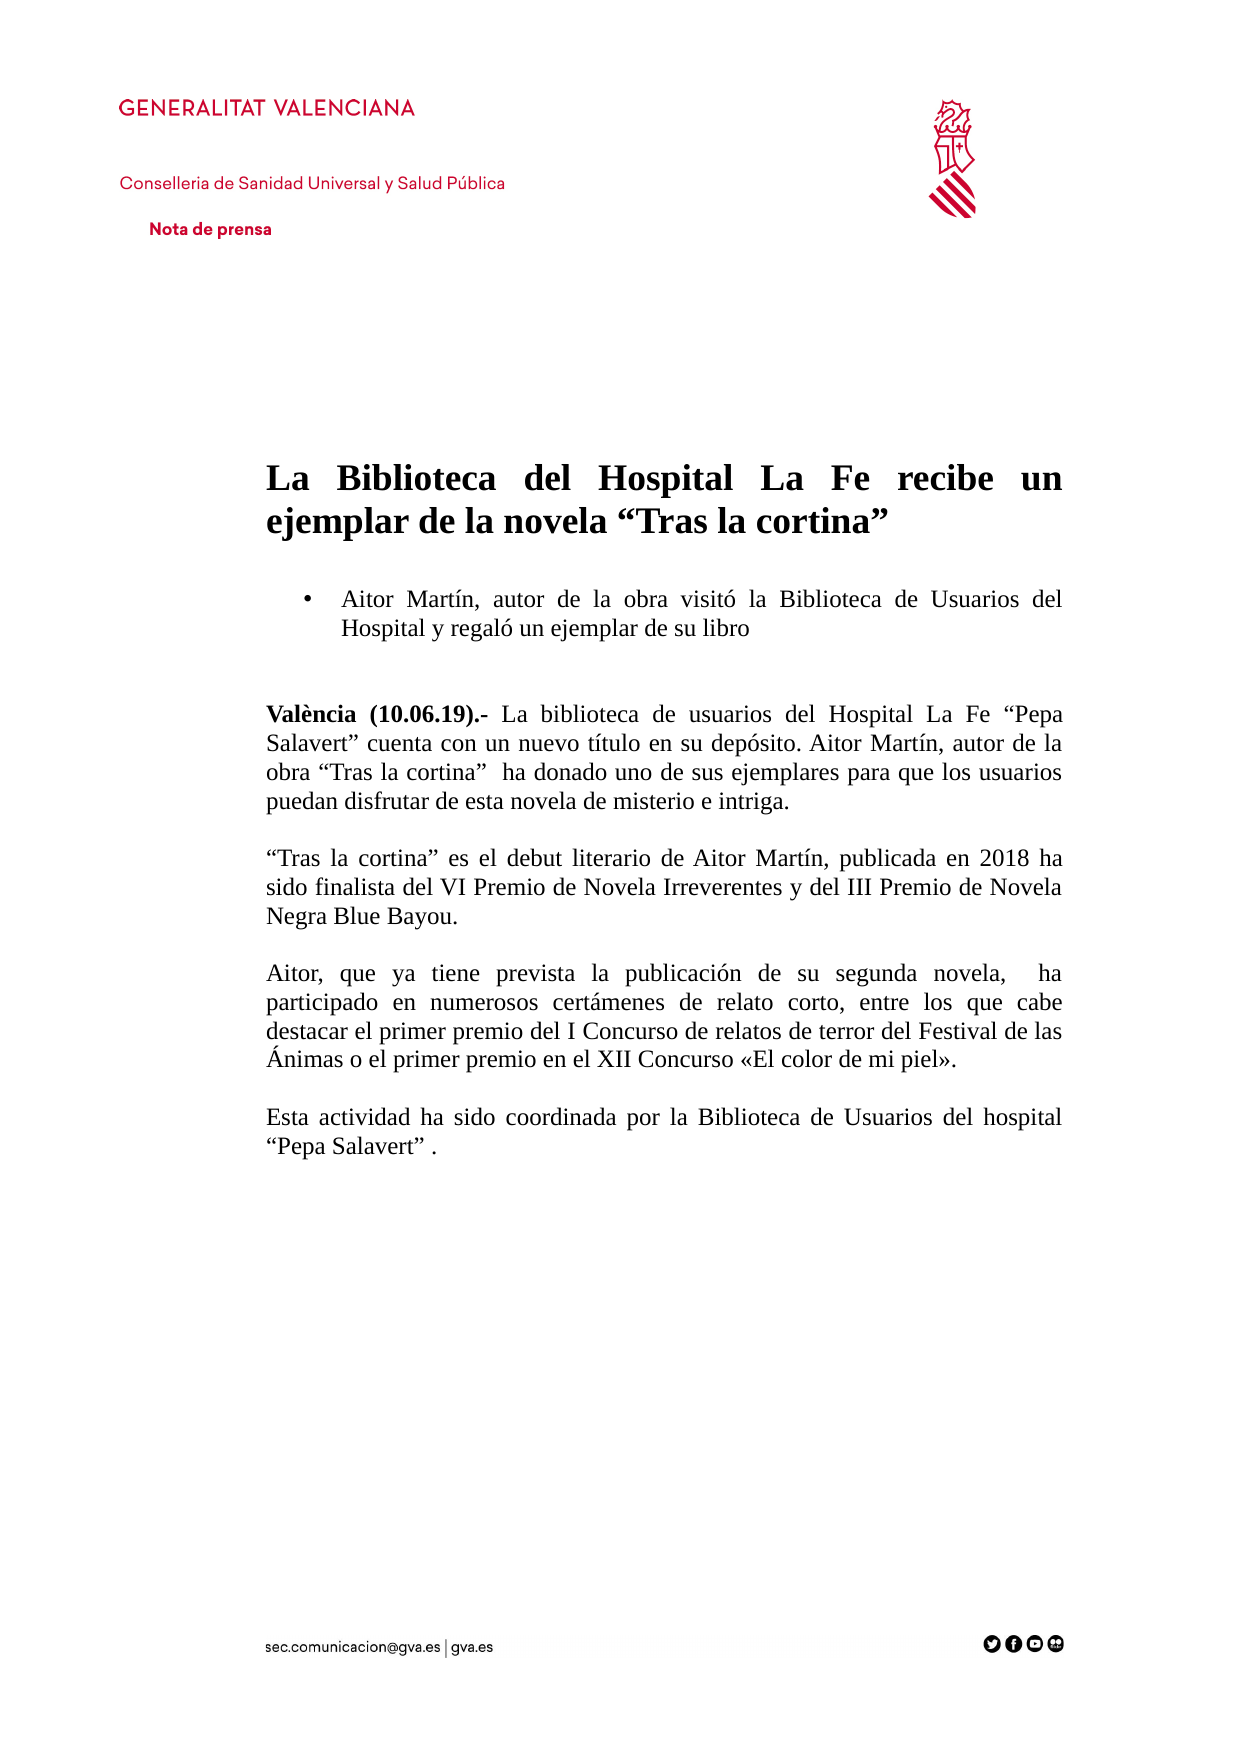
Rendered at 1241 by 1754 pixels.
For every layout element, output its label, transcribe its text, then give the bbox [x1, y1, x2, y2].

picture [119, 99, 976, 239]
list Aitor Martín, autor de la obra visitó la Biblioteca de Usuarios del Hospital y regaló un ejemplar de su libro [303, 584, 1064, 642]
text “Tras la cortina” es el debut literario de Aitor Martín, publicada en 2018 ha sido finalista del VI Premio de Novela Irreverentes y del III Premio de Novela Negra Blue Bayou. [266, 843, 1064, 929]
picture [265, 1635, 1064, 1658]
text Aitor, que ya tiene prevista la publicación de su segunda novela, ha participado en numerosos certámenes de relato corto, entre los que cabe destacar el primer premio del I Concurso de relatos de terror del Festival de las Ánimas o el primer premio en el XII Concurso «El color de mi piel». [266, 958, 1064, 1073]
text La Biblioteca del Hospital La Fe recibe un ejemplar de la novela “Tras la cortina” [266, 455, 1064, 541]
text Esta actividad ha sido coordinada por la Biblioteca de Usuarios del hospital “Pepa Salavert” . [266, 1102, 1064, 1159]
text València (10.06.19).- La biblioteca de usuarios del Hospital La Fe “Pepa Salavert” cuenta con un nuevo título en su depósito. Aitor Martín, autor de la obra “Tras la cortina” ha donado uno de sus ejemplares para que los usuarios puedan disfrutar de esta novela de misterio e intriga. [266, 699, 1064, 814]
